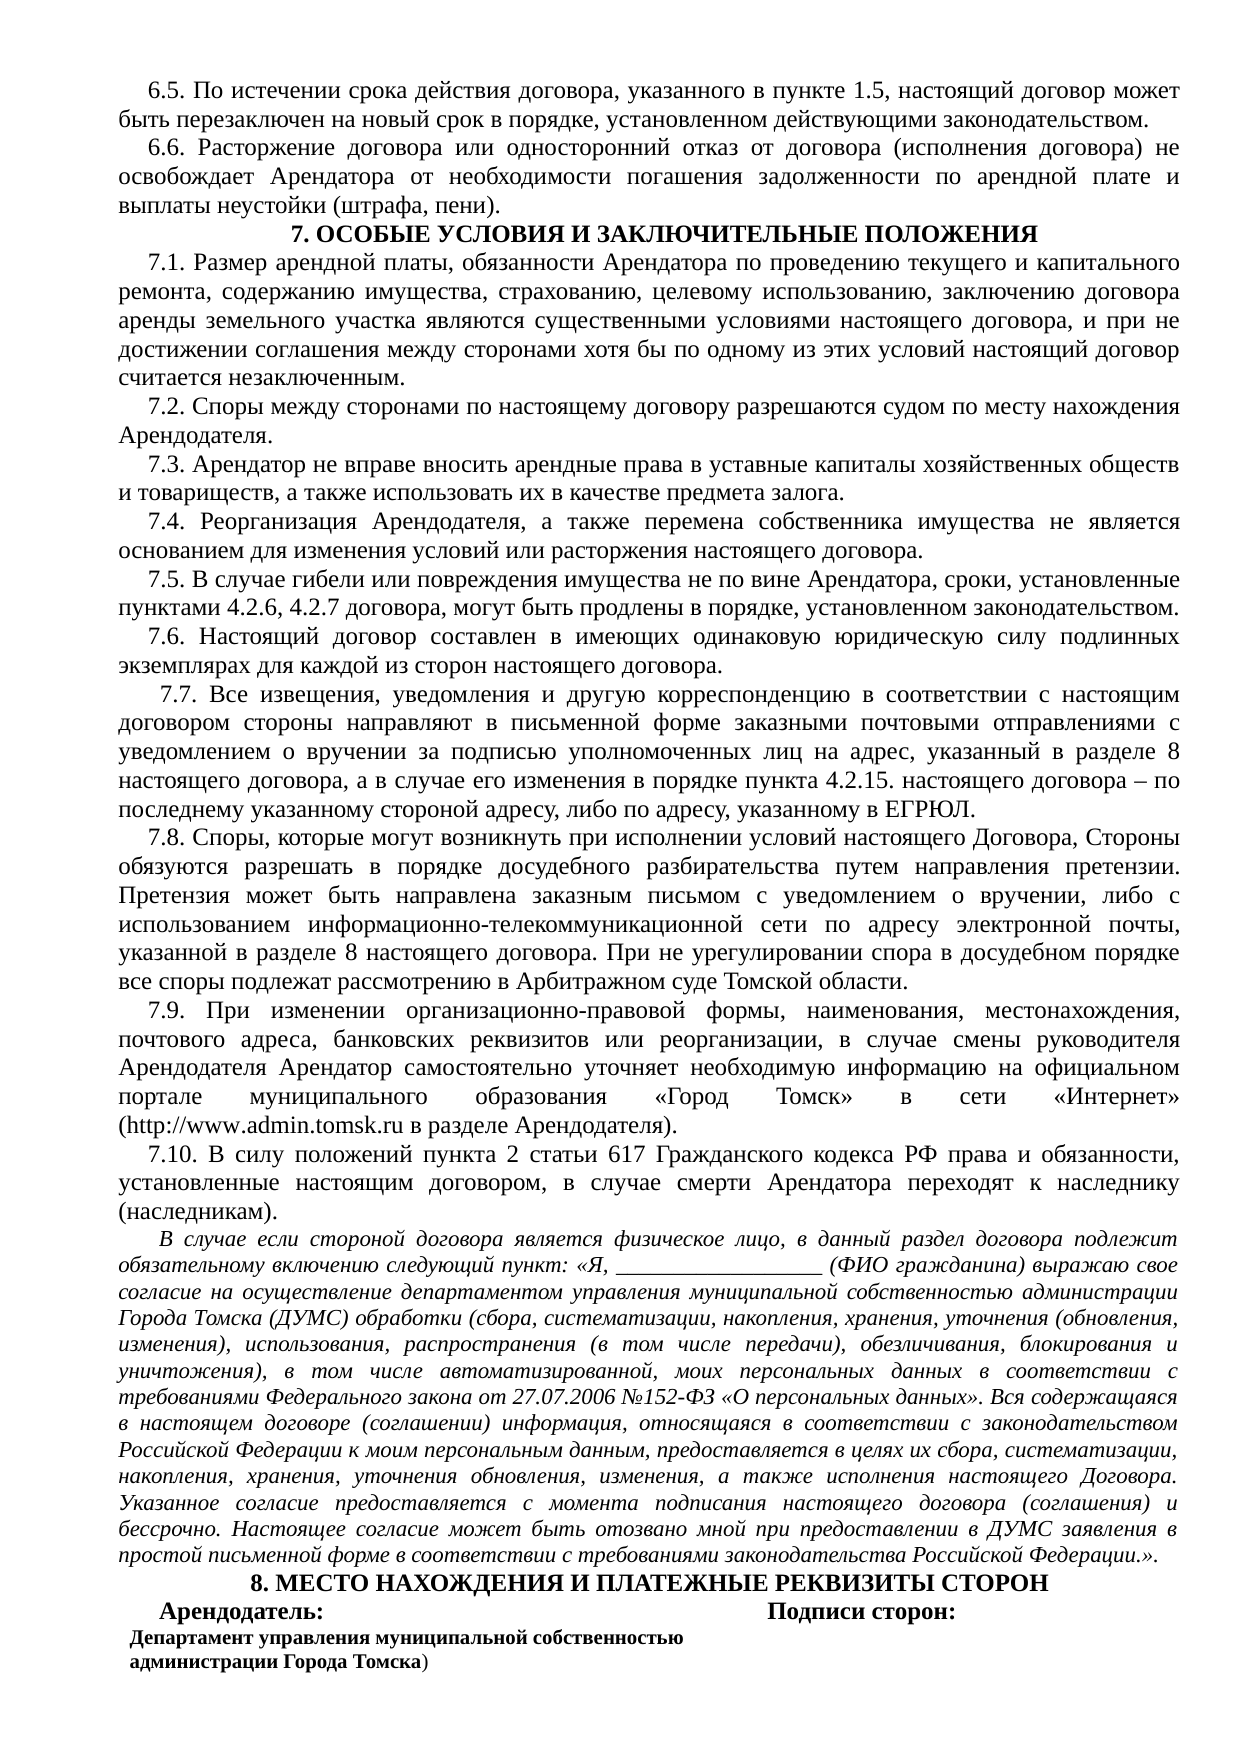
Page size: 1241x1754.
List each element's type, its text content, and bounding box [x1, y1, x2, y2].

text В случае если стороной договора является физическое лицо, в данный раздел договора подлежит обязательному включению следующий пункт: «Я, __________________ (ФИО гражданина) выражаю свое согласие на осуществление департаментом управления муниципальной собственностью администрации Города Томска (ДУМС) обработки (сбора, систематизации, накопления, хранения, уточнения (обновления, изменения), использования, распространения (в том числе передачи), обезличивания, блокирования и уничтожения), в том числе автоматизированной, моих персональных данных в соответствии с требованиями Федерального закона от 27.07.2006 №152-ФЗ «О персональных данных». Вся содержащаяся в настоящем договоре (соглашении) информация, относящаяся в соответствии с законодательством Российской Федерации к моим персональным данным, предоставляется в целях их сбора, систематизации, накопления, хранения, уточнения обновления, изменения, а также исполнения настоящего Договора. Указанное согласие предоставляется с момента подписания настоящего договора (соглашения) и бессрочно. Настоящее согласие может быть отозвано мной при предоставлении в ДУМС заявления в простой письменной форме в соответствии с требованиями законодательства Российской Федерации.». [118, 1225, 1181, 1568]
text 7.4. Реорганизация Арендодателя, а также перемена собственника имущества не является основанием для изменения условий или расторжения настоящего договора. [118, 506, 1181, 564]
text 6.6. Расторжение договора или односторонний отказ от договора (исполнения договора) не освобождает Арендатора от необходимости погашения задолженности по арендной плате и выплаты неустойки (штрафа, пени). [118, 132, 1181, 219]
text 7.8. Споры, которые могут возникнуть при исполнении условий настоящего Договора, Стороны обязуются разрешать в порядке досудебного разбирательства путем направления претензии. Претензия может быть направлена заказным письмом с уведомлением о вручении, либо с использованием информационно-телекоммуникационной сети по адресу электронной почты, указанной в разделе 8 настоящего договора. При не урегулировании спора в досудебном порядке все споры подлежат рассмотрению в Арбитражном суде Томской области. [118, 822, 1181, 995]
table_header Подписи сторон: [750, 1596, 1193, 1673]
text 8. МЕСТО НАХОЖДЕНИЯ И ПЛАТЕЖНЫЕ РЕКВИЗИТЫ СТОРОН [118, 1568, 1181, 1596]
text 7.3. Арендатор не вправе вносить арендные права в уставные капиталы хозяйственных обществ и товариществ, а также использовать их в качестве предмета залога. [118, 449, 1181, 506]
text 7.1. Размер арендной платы, обязанности Арендатора по проведению текущего и капитального ремонта, содержанию имущества, страхованию, целевому использованию, заключению договора аренды земельного участка являются существенными условиями настоящего договора, и при не достижении соглашения между сторонами хотя бы по одному из этих условий настоящий договор считается незаключенным. [118, 247, 1181, 391]
text 7.5. В случае гибели или повреждения имущества не по вине Арендатора, сроки, установленные пунктами 4.2.6, 4.2.7 договора, могут быть продлены в порядке, установленном законодательством. [118, 564, 1181, 621]
table_header Арендодатель: Департамент управления муниципальной собственностью администрации Города Томска) [118, 1596, 749, 1673]
text 7.6. Настоящий договор составлен в имеющих одинаковую юридическую силу подлинных экземплярах для каждой из сторон настоящего договора. [118, 621, 1181, 679]
text 7.7. Все извещения, уведомления и другую корреспонденцию в соответствии с настоящим договором стороны направляют в письменной форме заказными почтовыми отправлениями с уведомлением о вручении за подписью уполномоченных лиц на адрес, указанный в разделе 8 настоящего договора, а в случае его изменения в порядке пункта 4.2.15. настоящего договора – по последнему указанному стороной адресу, либо по адресу, указанному в ЕГРЮЛ. [118, 679, 1181, 822]
text 7.9. При изменении организационно-правовой формы, наименования, местонахождения, почтового адреса, банковских реквизитов или реорганизации, в случае смены руководителя Арендодателя Арендатор самостоятельно уточняет необходимую информацию на официальном портале муниципального образования «Город Томск» в сети «Интернет» (http://www.admin.tomsk.ru в разделе Арендодателя). [118, 995, 1181, 1139]
text 6.5. По истечении срока действия договора, указанного в пункте 1.5, настоящий договор может быть перезаключен на новый срок в порядке, установленном действующими законодательством. [118, 75, 1181, 132]
text 7.10. В силу положений пункта 2 статьи 617 Гражданского кодекса РФ права и обязанности, установленные настоящим договором, в случае смерти Арендатора переходят к наследнику (наследникам). [118, 1139, 1181, 1225]
text 7.2. Споры между сторонами по настоящему договору разрешаются судом по месту нахождения Арендодателя. [118, 391, 1181, 449]
text 7. ОСОБЫЕ УСЛОВИЯ И ЗАКЛЮЧИТЕЛЬНЫЕ ПОЛОЖЕНИЯ [118, 219, 1181, 247]
